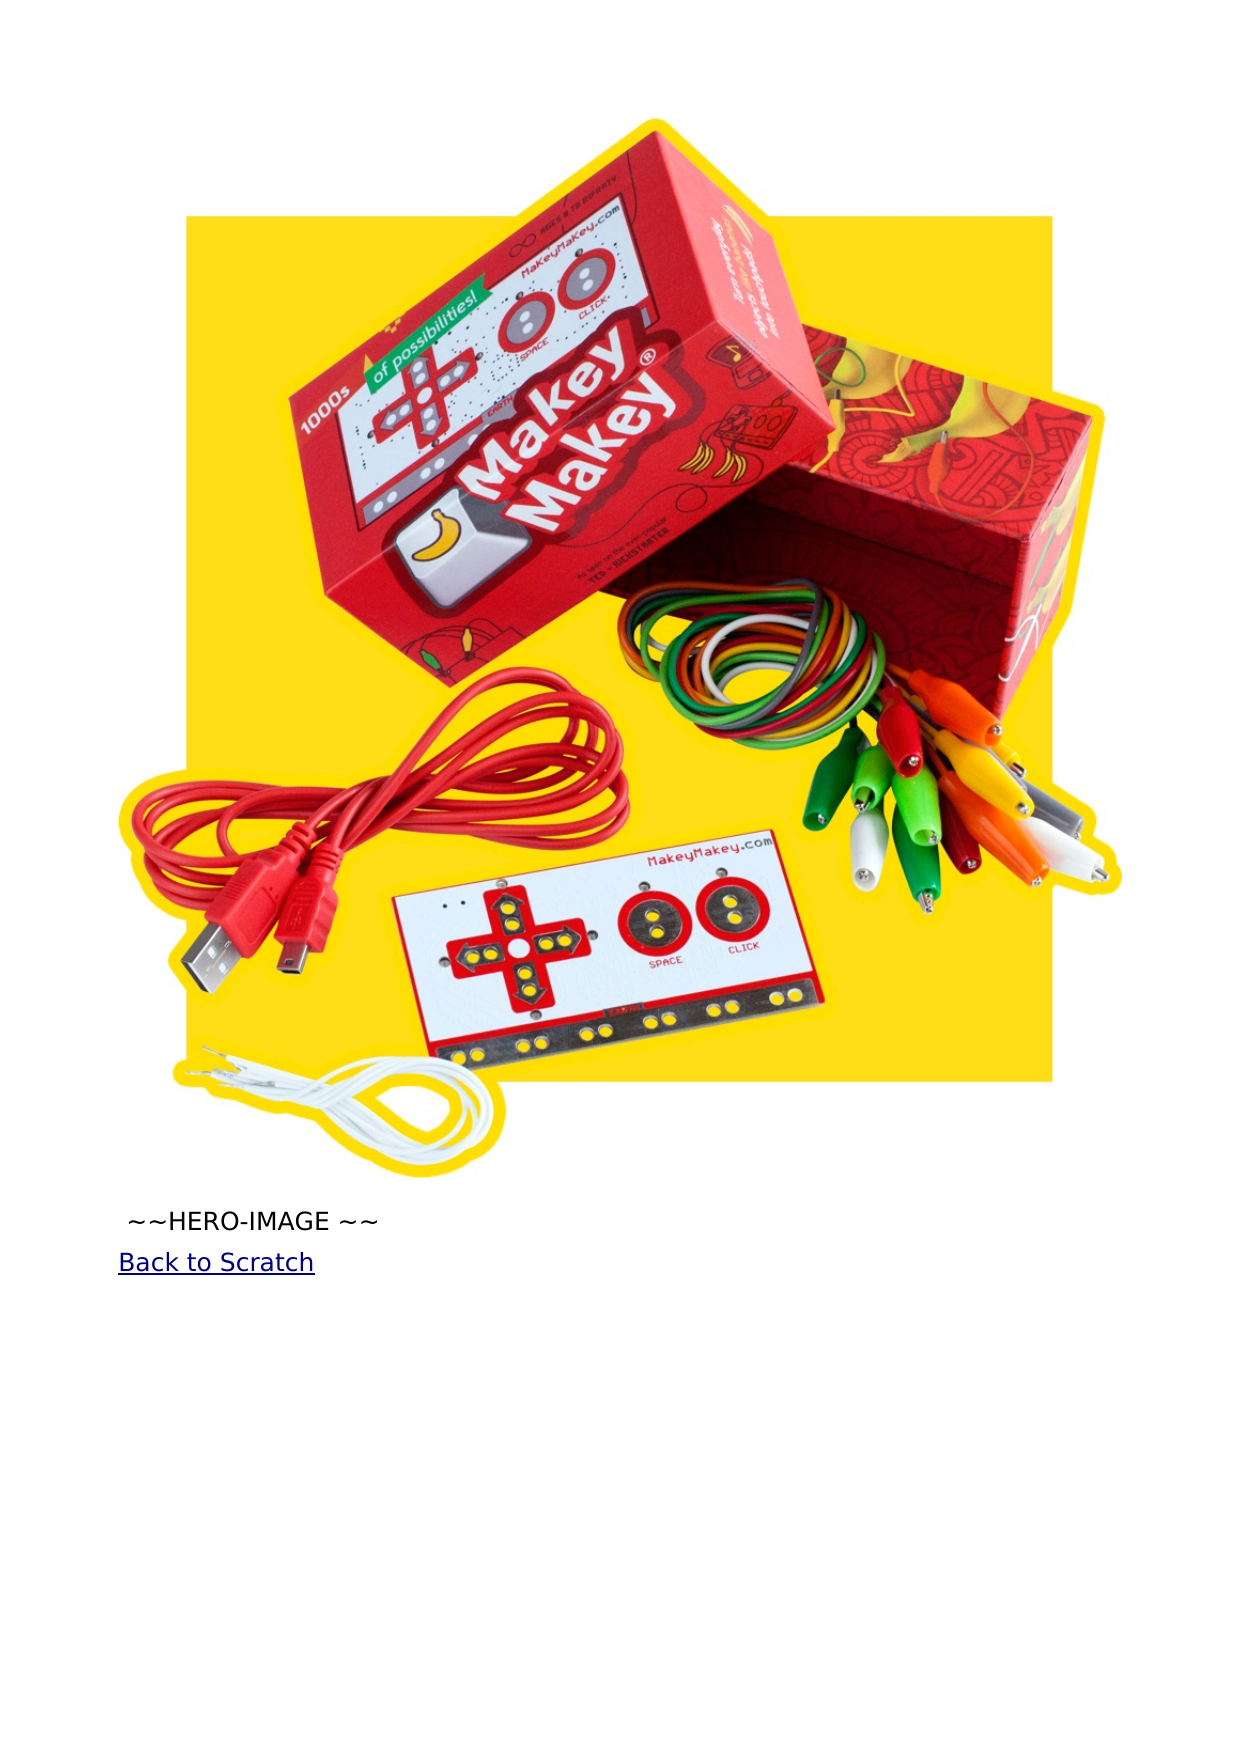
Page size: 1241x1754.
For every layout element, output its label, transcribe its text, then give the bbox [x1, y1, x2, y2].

text ~~HERO-IMAGE ~~ [118, 1178, 1122, 1236]
picture [118, 118, 1123, 1178]
text Back to Scratch [118, 1248, 1122, 1278]
